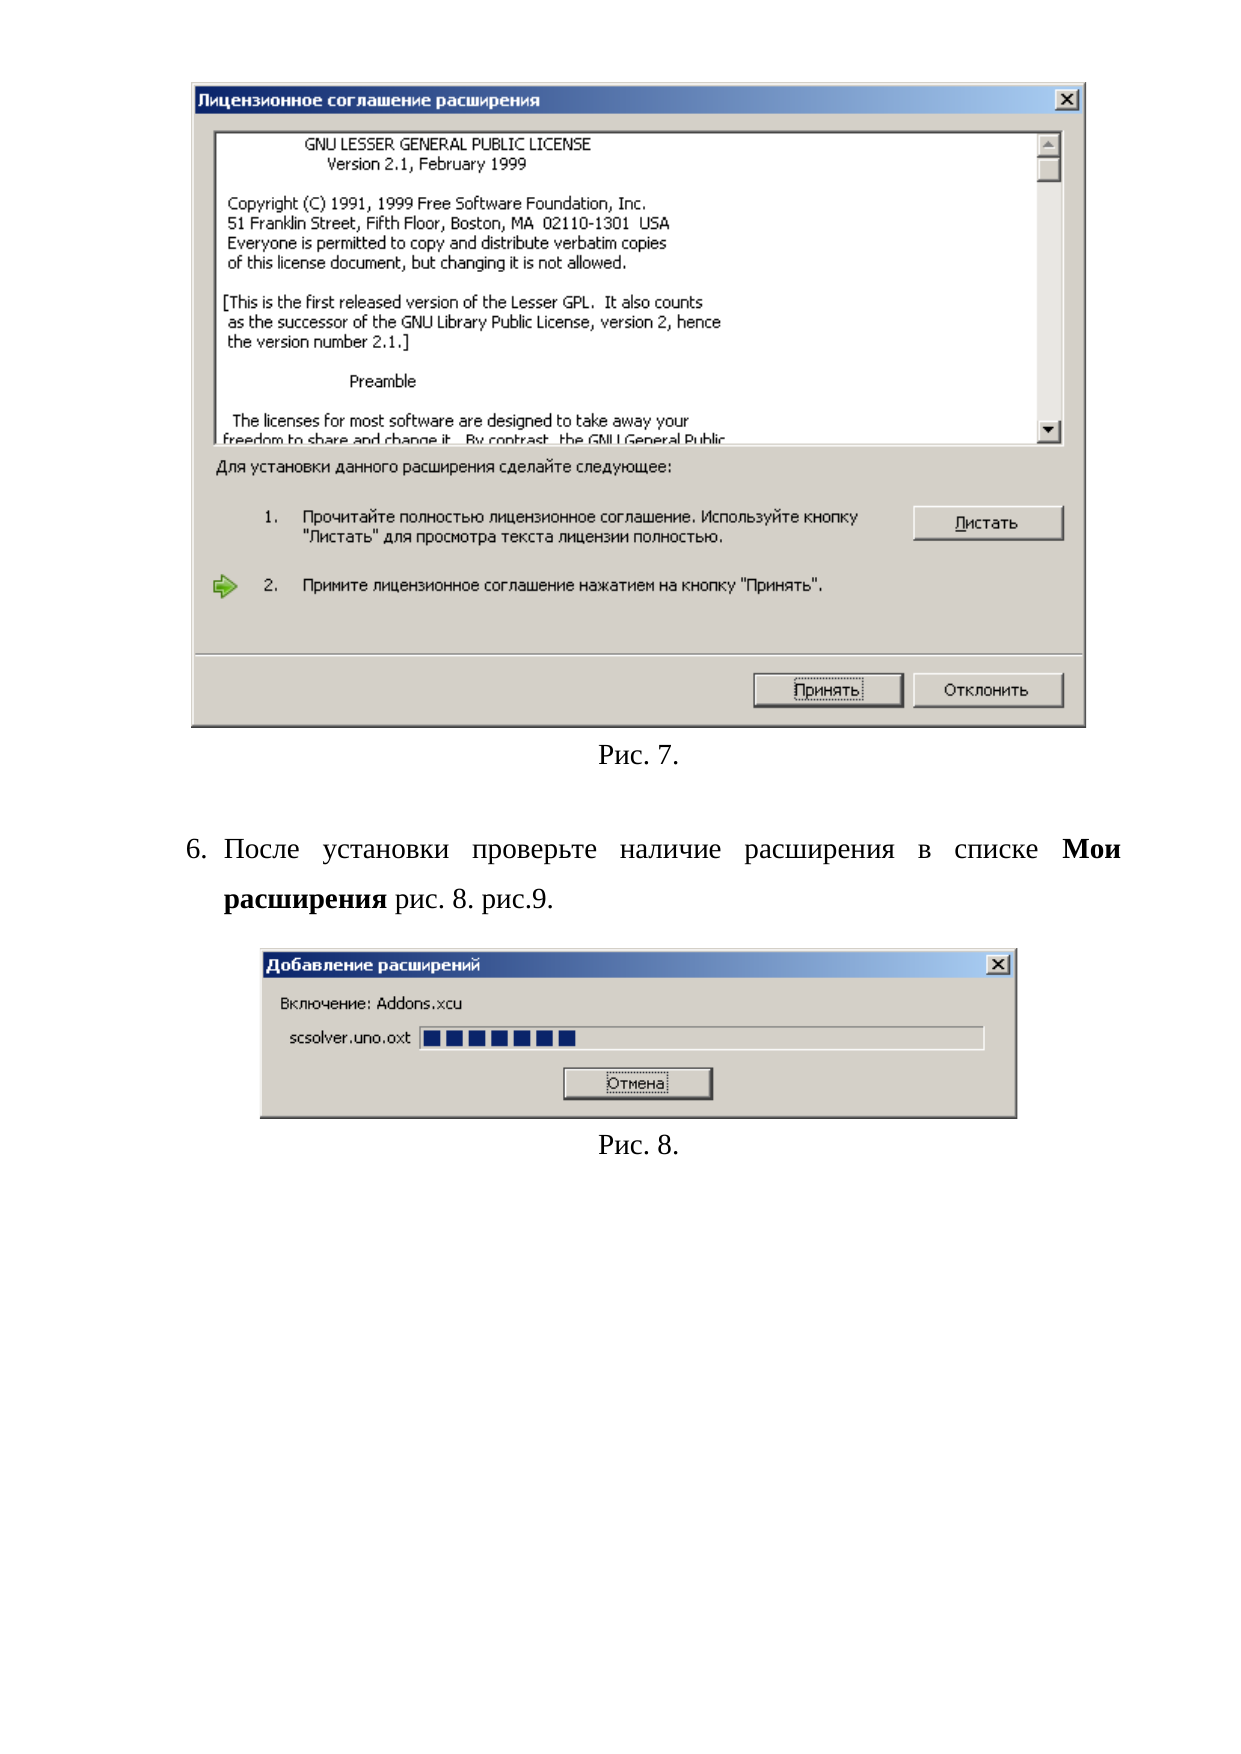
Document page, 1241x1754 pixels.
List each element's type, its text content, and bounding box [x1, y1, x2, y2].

text Рис. 7. [156, 737, 1121, 771]
text Рис. 8. [156, 1127, 1121, 1161]
picture [259, 948, 1018, 1119]
picture [191, 82, 1087, 728]
list После установки проверьте наличие расширения в списке Мои расширения рис. 8. рис.9. [186, 831, 1121, 915]
